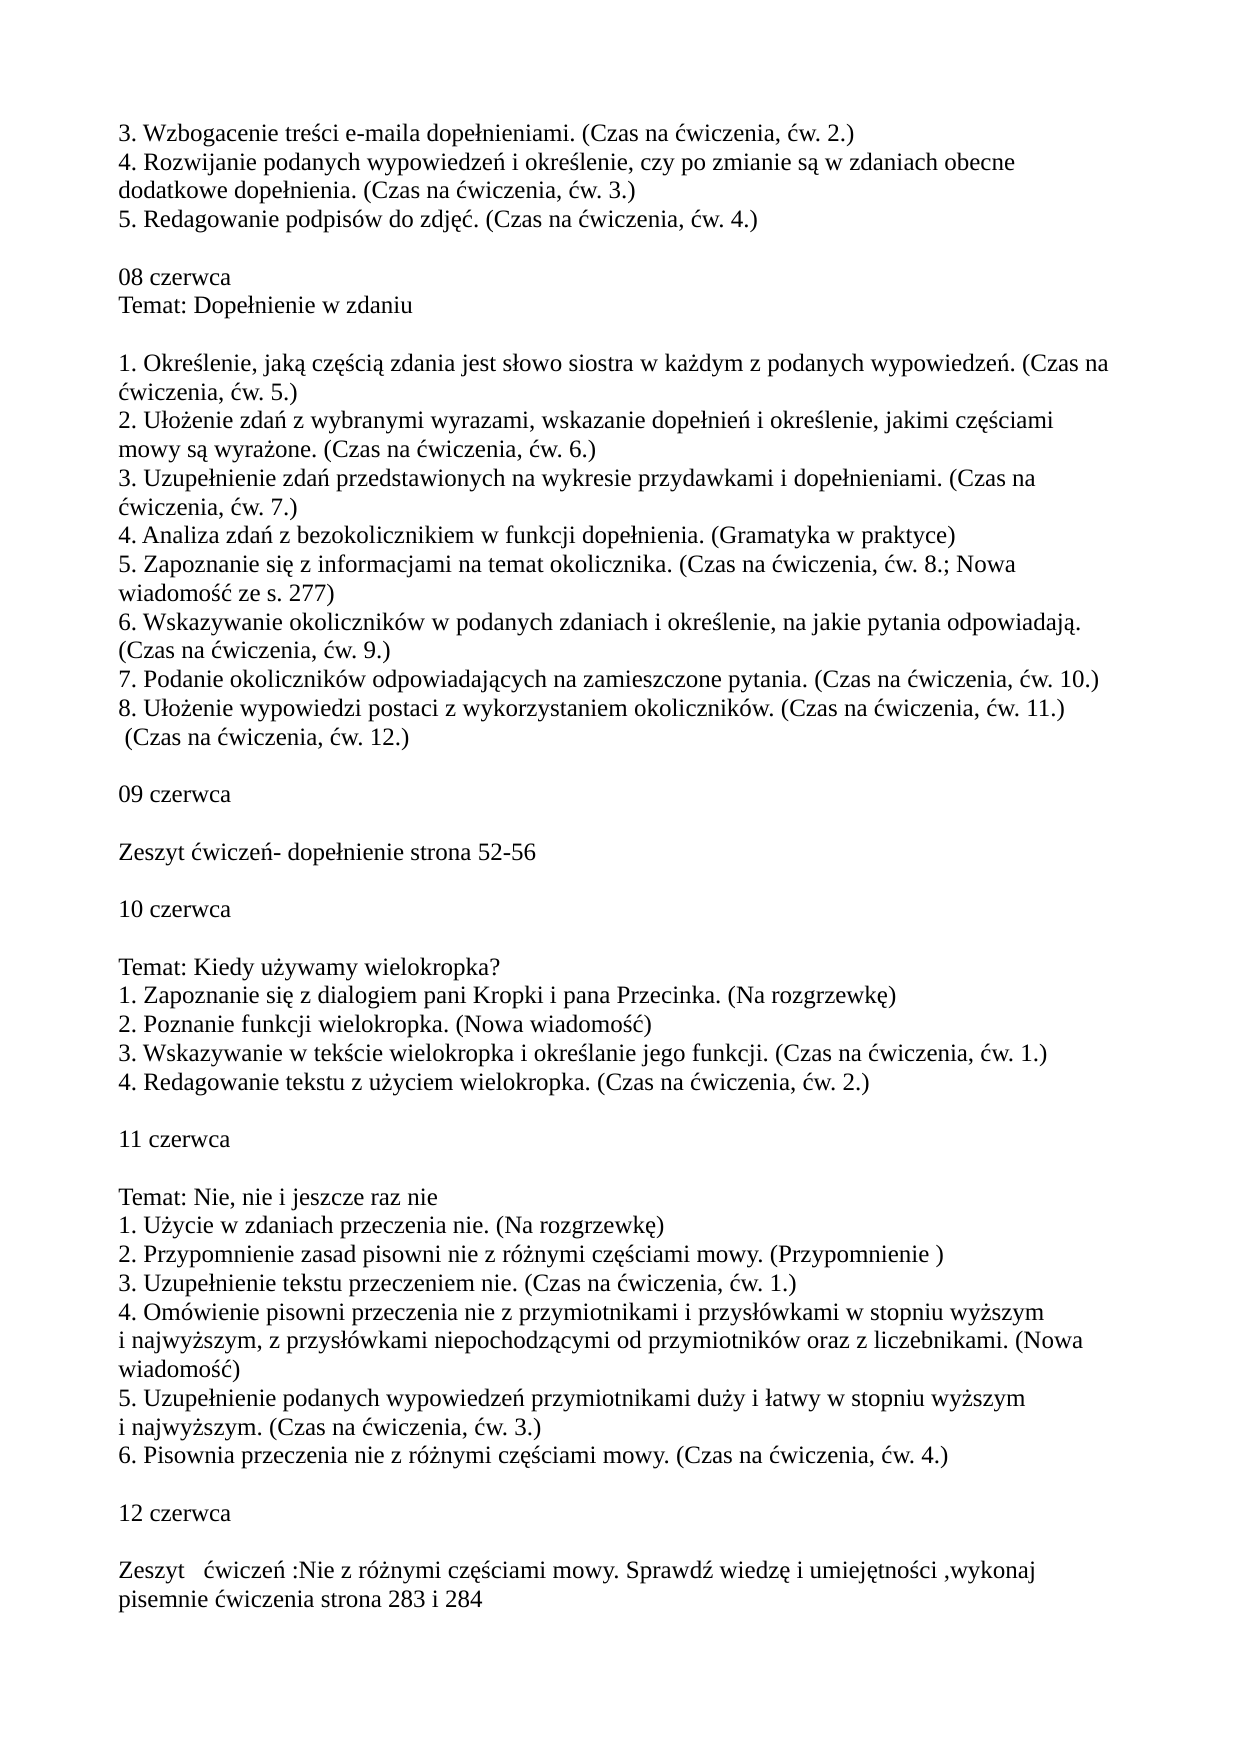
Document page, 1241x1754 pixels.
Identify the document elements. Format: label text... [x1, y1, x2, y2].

text 2. Ułożenie zdań z wybranymi wyrazami, wskazanie dopełnień i określenie, jakimi częściami mowy są wyrażone. (Czas na ćwiczenia, ćw. 6.) [118, 406, 1122, 463]
text 5. Redagowanie podpisów do zdjęć. (Czas na ćwiczenia, ćw. 4.) [118, 204, 1122, 233]
text Temat: Dopełnienie w zdaniu [118, 291, 1122, 319]
text Temat: Nie, nie i jeszcze raz nie [118, 1182, 1122, 1211]
text 3. Wzbogacenie treści e-maila dopełnieniami. (Czas na ćwiczenia, ćw. 2.) [118, 118, 1122, 147]
text 11 czerwca [118, 1124, 1122, 1153]
text Zeszyt ćwiczeń :Nie z różnymi częściami mowy. Sprawdź wiedzę i umiejętności ,wykonaj pisemnie ćwiczenia strona 283 i 284 [118, 1556, 1122, 1613]
text 5. Zapoznanie się z informacjami na temat okolicznika. (Czas na ćwiczenia, ćw. 8.; Nowa wiadomość ze s. 277) [118, 549, 1122, 607]
text 4. Rozwijanie podanych wypowiedzeń i określenie, czy po zmianie są w zdaniach obecne dodatkowe dopełnienia. (Czas na ćwiczenia, ćw. 3.) [118, 147, 1122, 204]
text 3. Wskazywanie w tekście wielokropka i określanie jego funkcji. (Czas na ćwiczenia, ćw. 1.) [118, 1038, 1122, 1067]
text 1. Użycie w zdaniach przeczenia nie. (Na rozgrzewkę) [118, 1211, 1122, 1239]
text 7. Podanie okoliczników odpowiadających na zamieszczone pytania. (Czas na ćwiczenia, ćw. 10.) 8. Ułożenie wypowiedzi postaci z wykorzystaniem okoliczników. (Czas na ćwiczenia, ćw. 11.) [118, 664, 1122, 722]
text 2. Przypomnienie zasad pisowni nie z różnymi częściami mowy. (Przypomnienie ) [118, 1239, 1122, 1268]
text 5. Uzupełnienie podanych wypowiedzeń przymiotnikami duży i łatwy w stopniu wyższym i najwyższym. (Czas na ćwiczenia, ćw. 3.) [118, 1383, 1122, 1441]
text 4. Omówienie pisowni przeczenia nie z przymiotnikami i przysłówkami w stopniu wyższym i najwyższym, z przysłówkami niepochodzącymi od przymiotników oraz z liczebnikami. (Nowa wiadomość) [118, 1297, 1122, 1383]
text 6. Pisownia przeczenia nie z różnymi częściami mowy. (Czas na ćwiczenia, ćw. 4.) [118, 1441, 1122, 1469]
text 3. Uzupełnienie zdań przedstawionych na wykresie przydawkami i dopełnieniami. (Czas na ćwiczenia, ćw. 7.) [118, 463, 1122, 521]
text 4. Redagowanie tekstu z użyciem wielokropka. (Czas na ćwiczenia, ćw. 2.) [118, 1067, 1122, 1096]
text 3. Uzupełnienie tekstu przeczeniem nie. (Czas na ćwiczenia, ćw. 1.) [118, 1268, 1122, 1297]
text Temat: Kiedy używamy wielokropka? [118, 952, 1122, 981]
text (Czas na ćwiczenia, ćw. 12.) [118, 722, 1122, 751]
text Zeszyt ćwiczeń- dopełnienie strona 52-56 [118, 837, 1122, 866]
text 1. Zapoznanie się z dialogiem pani Kropki i pana Przecinka. (Na rozgrzewkę) [118, 981, 1122, 1009]
text 6. Wskazywanie okoliczników w podanych zdaniach i określenie, na jakie pytania odpowiadają. (Czas na ćwiczenia, ćw. 9.) [118, 607, 1122, 664]
text 4. Analiza zdań z bezokolicznikiem w funkcji dopełnienia. (Gramatyka w praktyce) [118, 521, 1122, 549]
text 09 czerwca [118, 779, 1122, 808]
text 1. Określenie, jaką częścią zdania jest słowo siostra w każdym z podanych wypowiedzeń. (Czas na ćwiczenia, ćw. 5.) [118, 348, 1122, 406]
text 2. Poznanie funkcji wielokropka. (Nowa wiadomość) [118, 1009, 1122, 1038]
text 12 czerwca [118, 1498, 1122, 1527]
text 10 czerwca [118, 894, 1122, 923]
text 08 czerwca [118, 262, 1122, 291]
